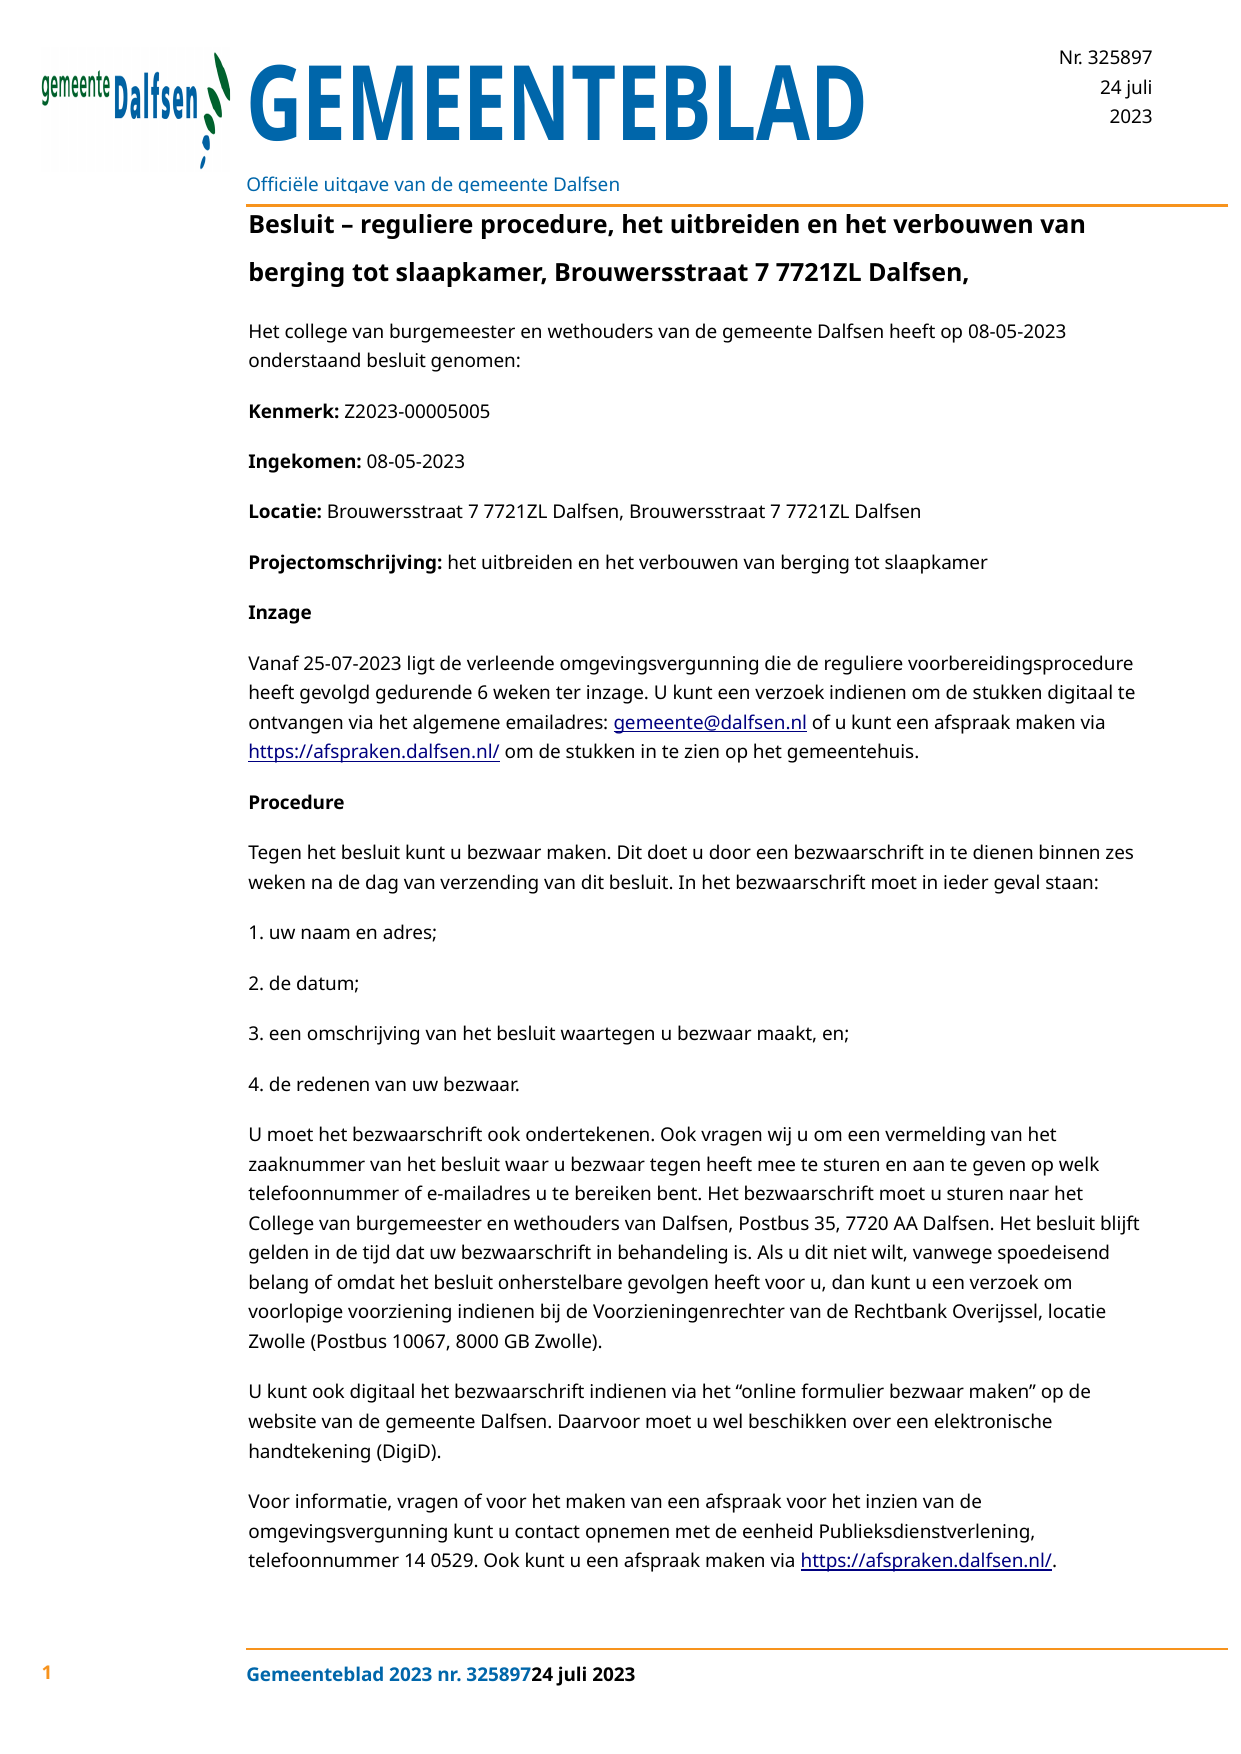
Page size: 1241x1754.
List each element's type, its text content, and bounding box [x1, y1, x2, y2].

text Kenmerk: Z2023-00005005 [248, 398, 1152, 424]
text Ingekomen: 08-05-2023 [248, 448, 1152, 474]
text Inzage [248, 599, 1152, 625]
text Het college van burgemeester en wethouders van de gemeente Dalfsen heeft op 08-05-2023 onderstaand besluit genomen: [248, 318, 1152, 373]
text Projectomschrijving: het uitbreiden en het verbouwen van berging tot slaapkamer [248, 549, 1152, 575]
text Vanaf 25-07-2023 ligt de verleende omgevingsvergunning die de reguliere voorbereidingsprocedure heeft gevolgd gedurende 6 weken ter inzage. U kunt een verzoek indienen om de stukken digitaal te ontvangen via het algemene emailadres: gemeente@dalfsen.nl of u kunt een afspraak maken via https://afspraken.dalfsen.nl/ om de stukken in te zien op het gemeentehuis. [248, 650, 1152, 764]
text Tegen het besluit kunt u bezwaar maken. Dit doet u door een bezwaarschrift in te dienen binnen zes weken na de dag van verzending van dit besluit. In het bezwaarschrift moet in ieder geval staan: [248, 839, 1152, 895]
text Besluit – reguliere procedure, het uitbreiden en het verbouwen van berging tot slaapkamer, Brouwersstraat 7 7721ZL Dalfsen, [248, 207, 1152, 288]
text 3. een omschrijving van het besluit waartegen u bezwaar maakt, en; [248, 1020, 1152, 1046]
text 2. de datum; [248, 970, 1152, 996]
text U moet het bezwaarschrift ook ondertekenen. Ook vragen wij u om een vermelding van het zaaknummer van het besluit waar u bezwaar tegen heeft mee te sturen en aan te geven op welk telefoonnummer of e-mailadres u te bereiken bent. Het bezwaarschrift moet u sturen naar het College van burgemeester en wethouders van Dalfsen, Postbus 35, 7720 AA Dalfsen. Het besluit blijft gelden in de tijd dat uw bezwaarschrift in behandeling is. Als u dit niet wilt, vanwege spoedeisend belang of omdat het besluit onherstelbare gevolgen heeft voor u, dan kunt u een verzoek om voorlopige voorziening indienen bij de Voorzieningenrechter van de Rechtbank Overijssel, locatie Zwolle (Postbus 10067, 8000 GB Zwolle). [248, 1121, 1152, 1354]
text Locatie: Brouwersstraat 7 7721ZL Dalfsen, Brouwersstraat 7 7721ZL Dalfsen [248, 499, 1152, 524]
text 1. uw naam en adres; [248, 919, 1152, 945]
text U kunt ook digitaal het bezwaarschrift indienen via het “online formulier bezwaar maken” op de website van de gemeente Dalfsen. Daarvoor moet u wel beschikken over een elektronische handtekening (DigiD). [248, 1379, 1152, 1464]
text Procedure [248, 789, 1152, 815]
text Voor informatie, vragen of voor het maken van een afspraak voor het inzien van de omgevingsvergunning kunt u contact opnemen met de eenheid Publieksdienstverlening, telefoonnummer 14 0529. Ook kunt u een afspraak maken via https://afspraken.dalfsen.nl/. [248, 1488, 1152, 1573]
text 4. de redenen van uw bezwaar. [248, 1071, 1152, 1097]
picture [41, 47, 231, 172]
